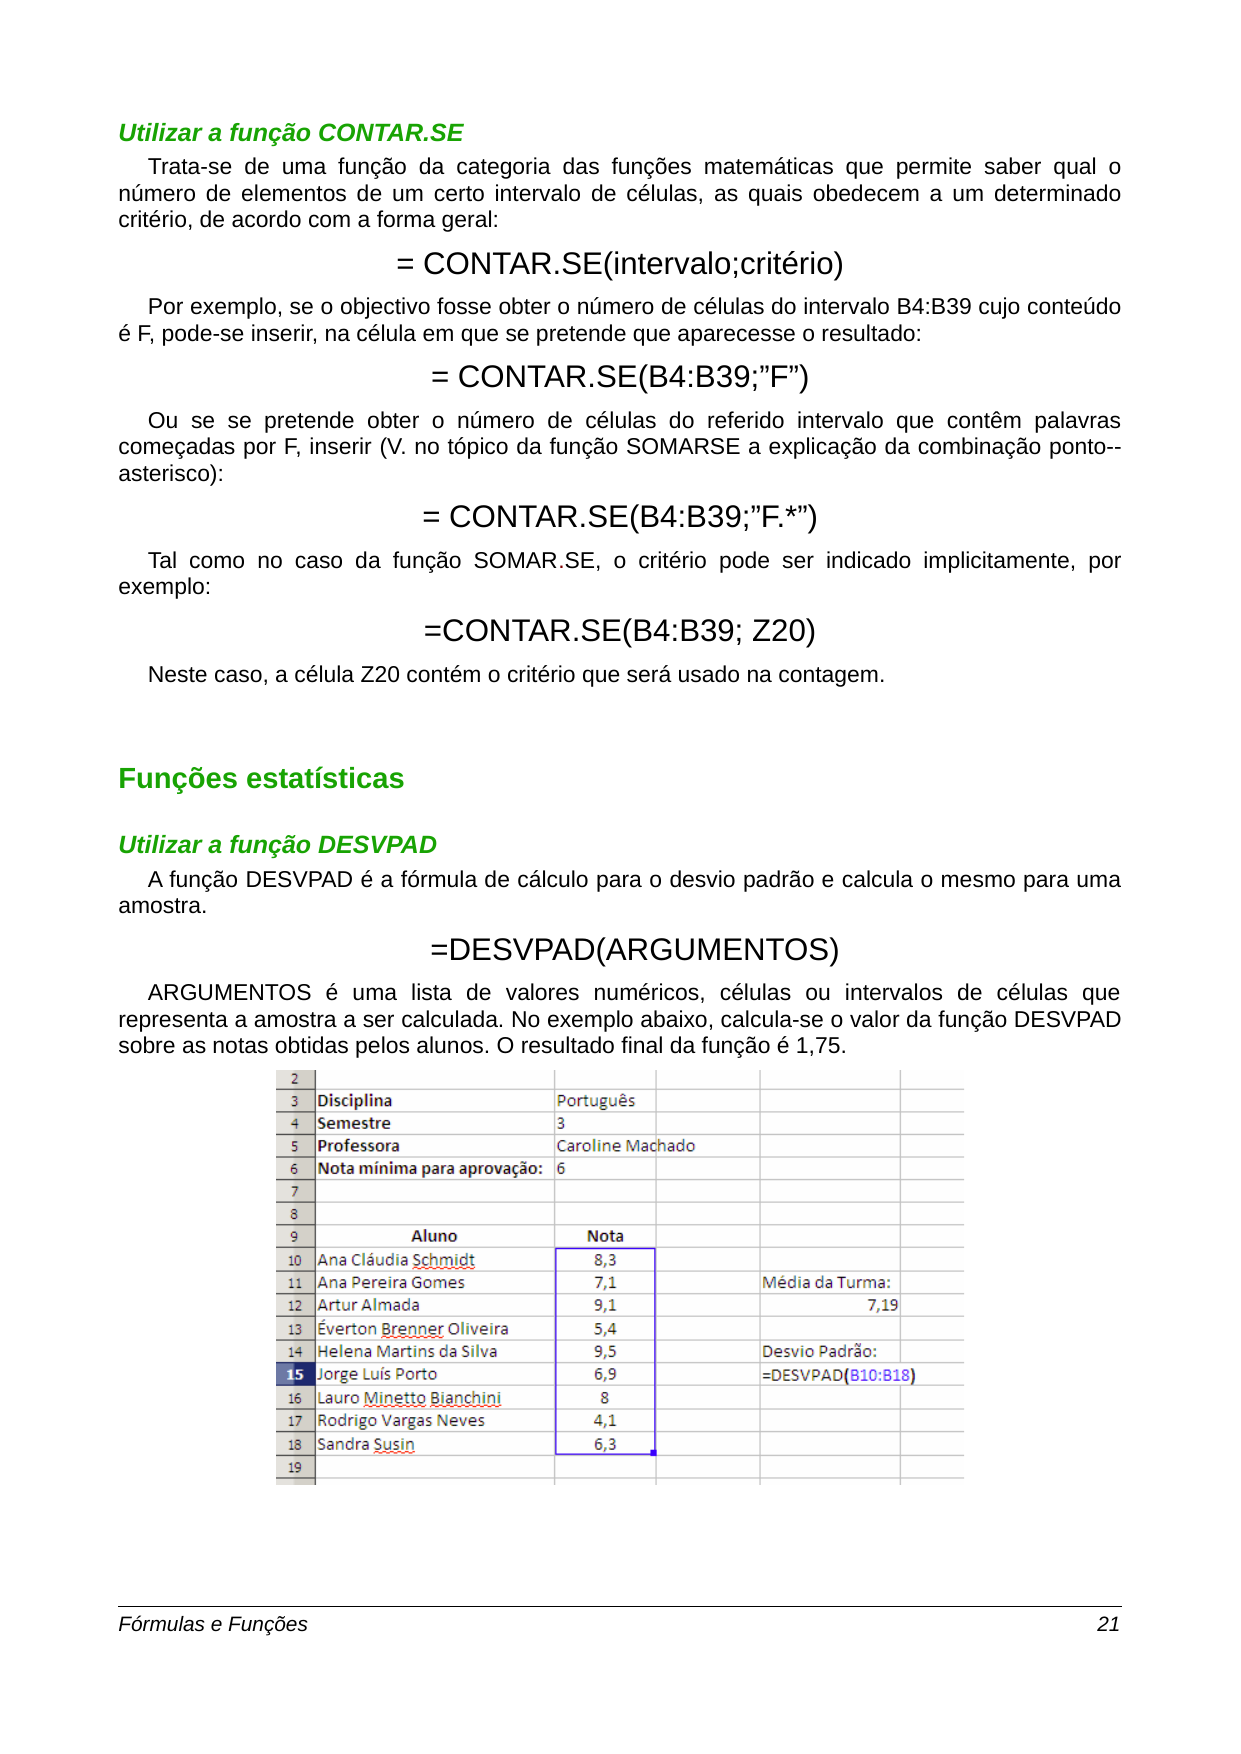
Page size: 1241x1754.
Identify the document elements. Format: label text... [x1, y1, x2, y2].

picture [276, 1070, 965, 1485]
text = CONTAR.SE(B4:B39;”F.*”) [118, 498, 1122, 534]
text Neste caso, a célula Z20 contém o critério que será usado na contagem. [118, 661, 1122, 687]
text Por exemplo, se o objectivo fosse obter o número de células do intervalo B4:B39 cujo conteúdo é F, pode-se inserir, na célula em que se pretende que aparecesse o resultado: [118, 293, 1122, 346]
text = CONTAR.SE(B4:B39;”F”) [118, 358, 1122, 394]
text ARGUMENTOS é uma lista de valores numéricos, células ou intervalos de células que representa a amostra a ser calculada. No exemplo abaixo, calcula-se o valor da função DESVPAD sobre as notas obtidas pelos alunos. O resultado final da função é 1,75. [118, 979, 1122, 1058]
subtitle Utilizar a função CONTAR.SE [118, 118, 1122, 147]
text =CONTAR.SE(B4:B39; Z20) [118, 612, 1122, 648]
subtitle Utilizar a função DESVPAD [118, 830, 1122, 859]
text Trata-se de uma função da categoria das funções matemáticas que permite saber qual o número de elementos de um certo intervalo de células, as quais obedecem a um determinado critério, de acordo com a forma geral: [118, 153, 1122, 232]
text Tal como no caso da função SOMAR.SE, o critério pode ser indicado implicitamente, por exemplo: [118, 547, 1122, 600]
text A função DESVPAD é a fórmula de cálculo para o desvio padrão e calcula o mesmo para uma amostra. [118, 866, 1122, 918]
text =DESVPAD(ARGUMENTOS) [118, 931, 1122, 967]
subtitle Funções estatísticas [118, 761, 1122, 795]
text = CONTAR.SE(intervalo;critério) [118, 245, 1122, 281]
text Ou se se pretende obter o número de células do referido intervalo que contêm palavras começadas por F, inserir (V. no tópico da função SOMARSE a explicação da combinação ponto--asterisco): [118, 407, 1122, 486]
